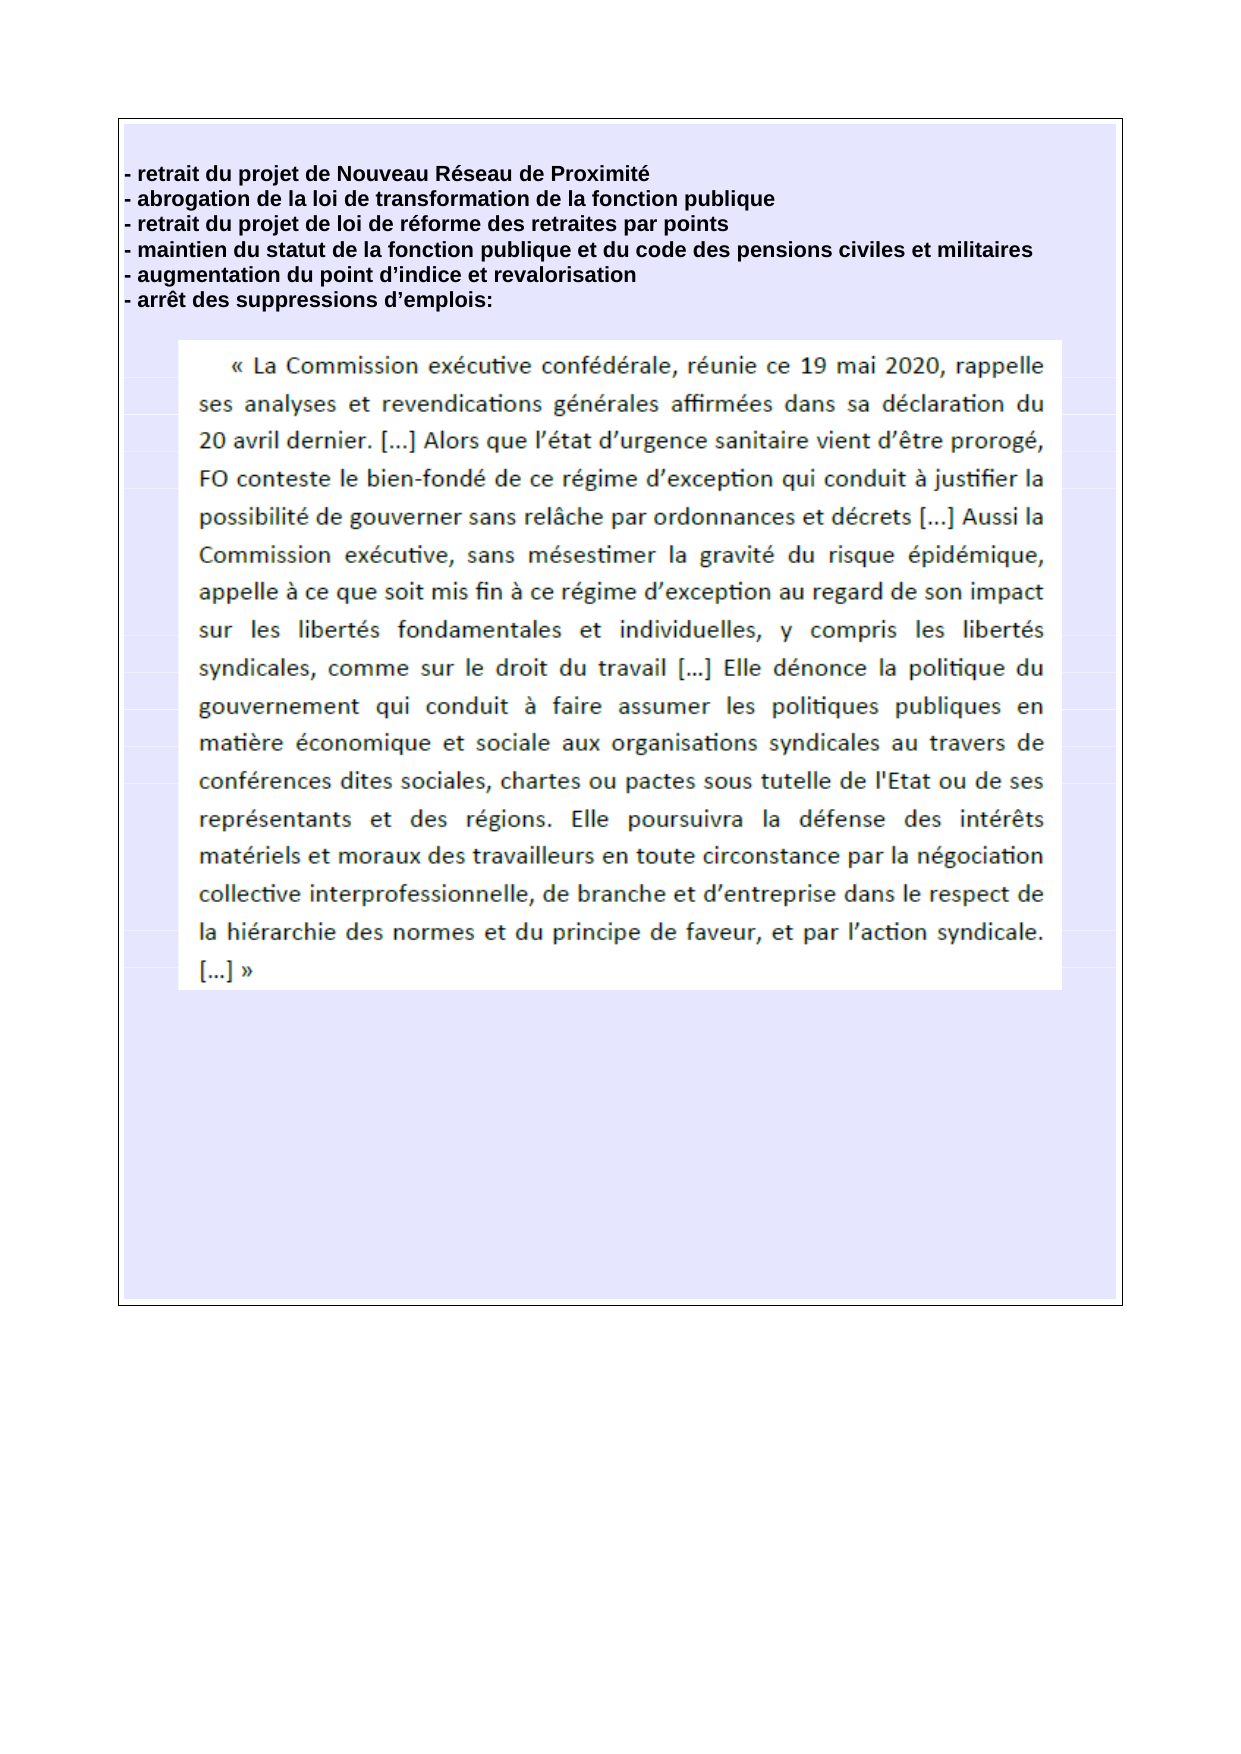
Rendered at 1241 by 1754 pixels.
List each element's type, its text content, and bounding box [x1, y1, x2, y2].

table_header - retrait du projet de Nouveau Réseau de Proximité - abrogation de la loi de transformation de la fonction publique - retrait du projet de loi de réforme des retraites par points - maintien du statut de la fonction publique et du code des pensions civiles et militaires - augmentation du point d’indice et revalorisation - arrêt des suppressions d’emplois: [119, 119, 1122, 1305]
picture [178, 340, 1062, 990]
